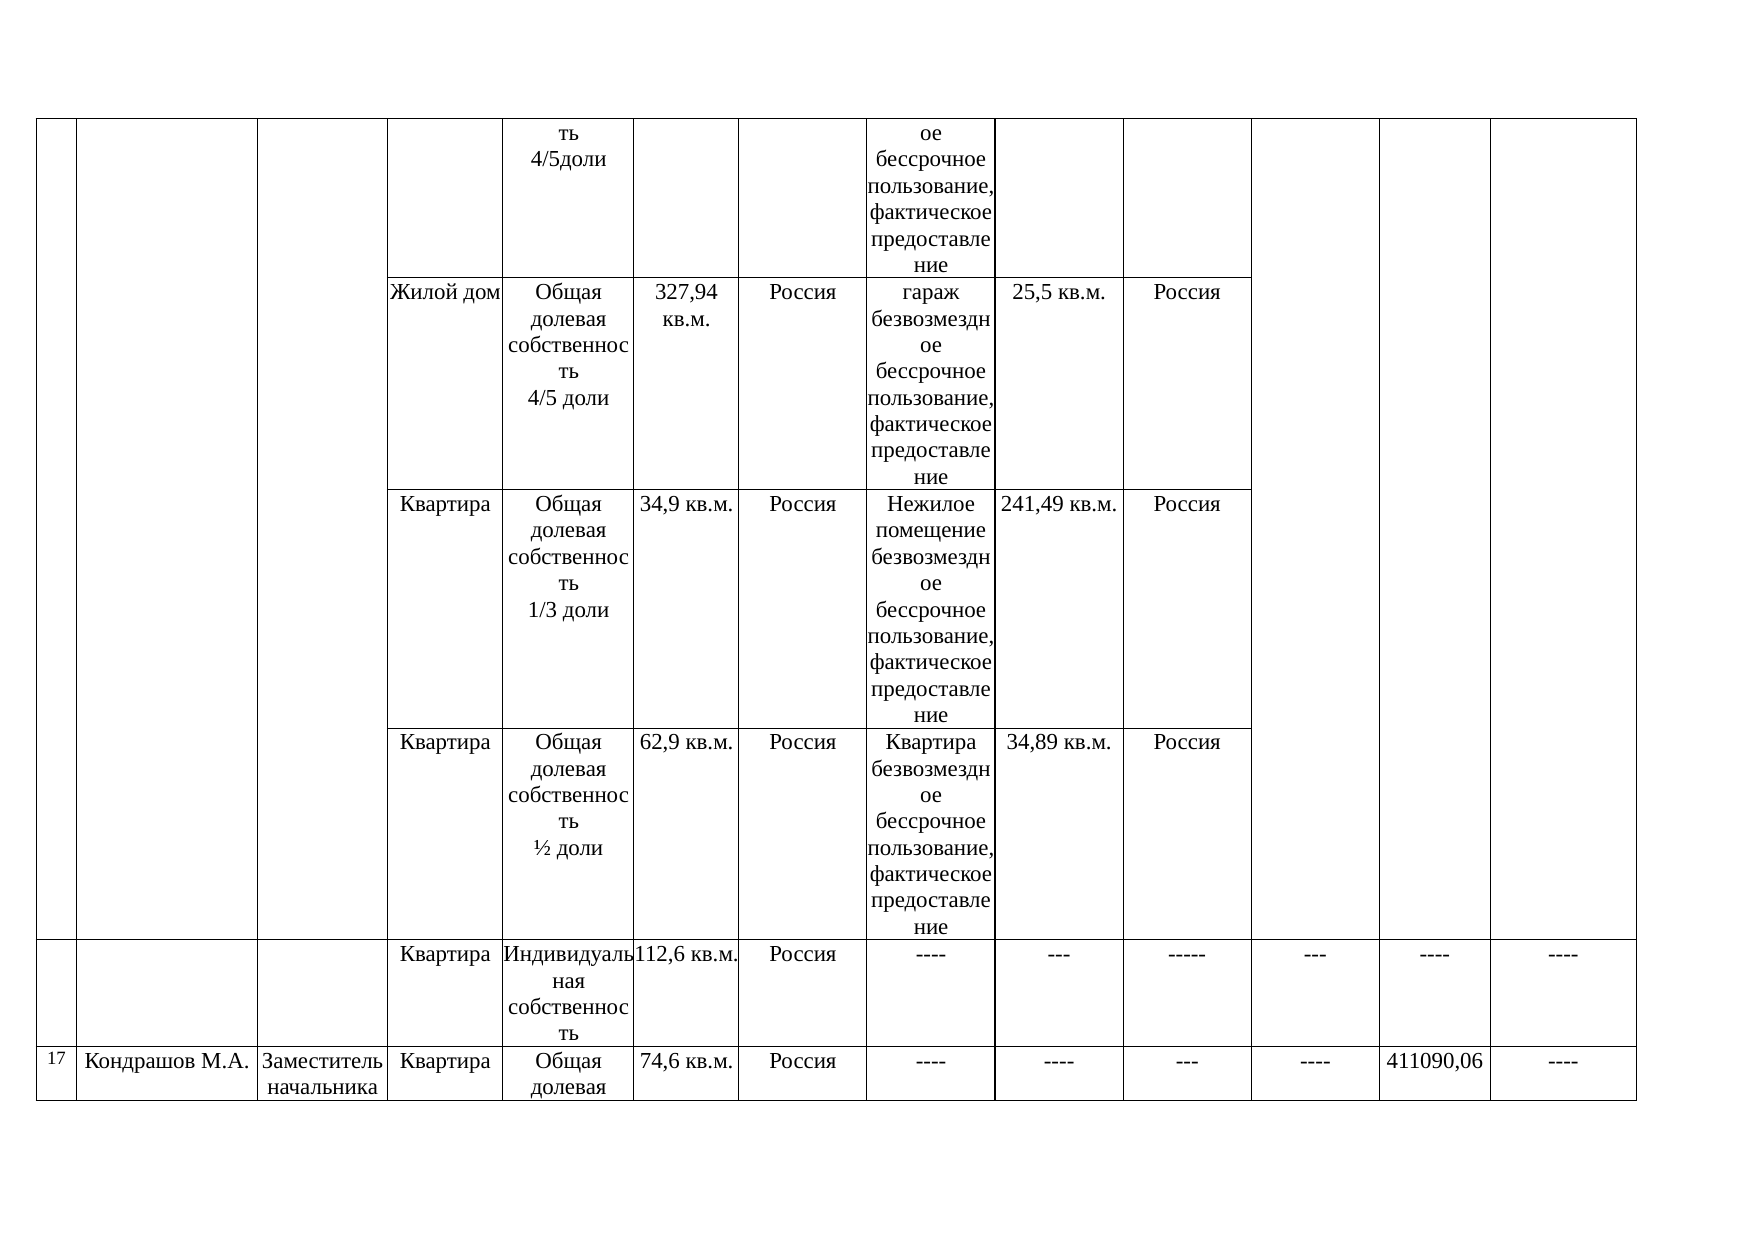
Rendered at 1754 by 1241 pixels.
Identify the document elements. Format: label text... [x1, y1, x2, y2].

table_cell 62,9 кв.м. [634, 729, 738, 939]
table_cell ---- [1380, 940, 1490, 1046]
table_cell 74,6 кв.м. [634, 1047, 738, 1099]
table_cell ---- [1491, 119, 1636, 939]
table_cell Квартира [388, 940, 502, 1046]
table_cell Квартира [388, 490, 502, 727]
table_cell [739, 119, 866, 277]
table_cell ---- [1491, 1047, 1636, 1099]
table_cell 327,94 кв.м. [634, 278, 738, 489]
table_cell [634, 119, 738, 277]
table_cell [1380, 119, 1490, 939]
table_cell --- [1252, 940, 1379, 1046]
table_cell ---- [867, 1047, 994, 1099]
table_cell --- [258, 119, 387, 939]
table_cell --- [996, 940, 1123, 1046]
table_cell Нежилое помещение безвозмездное бессрочное пользование, фактическое предоставление [867, 490, 994, 727]
table_cell Квартира [388, 1047, 502, 1099]
table_cell [1124, 119, 1251, 277]
table_cell Индивидуальная собственность [503, 940, 633, 1046]
table_cell Россия [739, 729, 866, 939]
table_cell 34,9 кв.м. [634, 490, 738, 727]
table_cell Россия [1124, 729, 1251, 939]
table_cell Жилой дом [388, 278, 502, 489]
table_cell 241,49 кв.м. [996, 490, 1123, 727]
table_cell [37, 119, 76, 939]
table_cell ---- [996, 1047, 1123, 1099]
table_cell 17 [37, 1047, 76, 1099]
table_cell Общая долевая собственность 1/3 доли [503, 490, 633, 727]
table_cell ---- [1252, 1047, 1379, 1099]
table_cell [77, 940, 257, 1046]
table_cell Кондрашов М.А. [77, 1047, 257, 1099]
table_cell ---- [867, 940, 994, 1046]
table_cell [258, 940, 387, 1046]
table_cell --- [1252, 119, 1379, 939]
table_cell Россия [739, 940, 866, 1046]
table_cell Россия [1124, 490, 1251, 727]
table_cell Россия [739, 490, 866, 727]
table_cell 25,5 кв.м. [996, 278, 1123, 489]
table_cell Квартира безвозмездное бессрочное пользование, фактическое предоставление [867, 729, 994, 939]
table_cell Общая долевая собственность ½ доли [503, 729, 633, 939]
table_cell Общая долевая собственность 4/5 доли [503, 278, 633, 489]
table_cell Заместитель начальника [258, 1047, 387, 1099]
table_cell 34,89 кв.м. [996, 729, 1123, 939]
table_cell ое бессрочное пользование, фактическое предоставление [867, 119, 994, 277]
table_cell [77, 119, 257, 939]
table_cell --- [1124, 1047, 1251, 1099]
table_cell [37, 940, 76, 1046]
table_cell Россия [1124, 278, 1251, 489]
table_cell 112,6 кв.м. [634, 940, 738, 1046]
table_cell Россия [739, 278, 866, 489]
table_cell ---- [1491, 940, 1636, 1046]
table_cell ть 4/5доли [503, 119, 633, 277]
table_cell Общая долевая [503, 1047, 633, 1099]
table_cell Квартира [388, 729, 502, 939]
table_cell [996, 119, 1123, 277]
table_cell гараж безвозмездное бессрочное пользование, фактическое предоставление [867, 278, 994, 489]
table_cell Россия [739, 1047, 866, 1099]
table_cell 411090,06 [1380, 1047, 1490, 1099]
table_cell [388, 119, 502, 277]
table_cell ----- [1124, 940, 1251, 1046]
